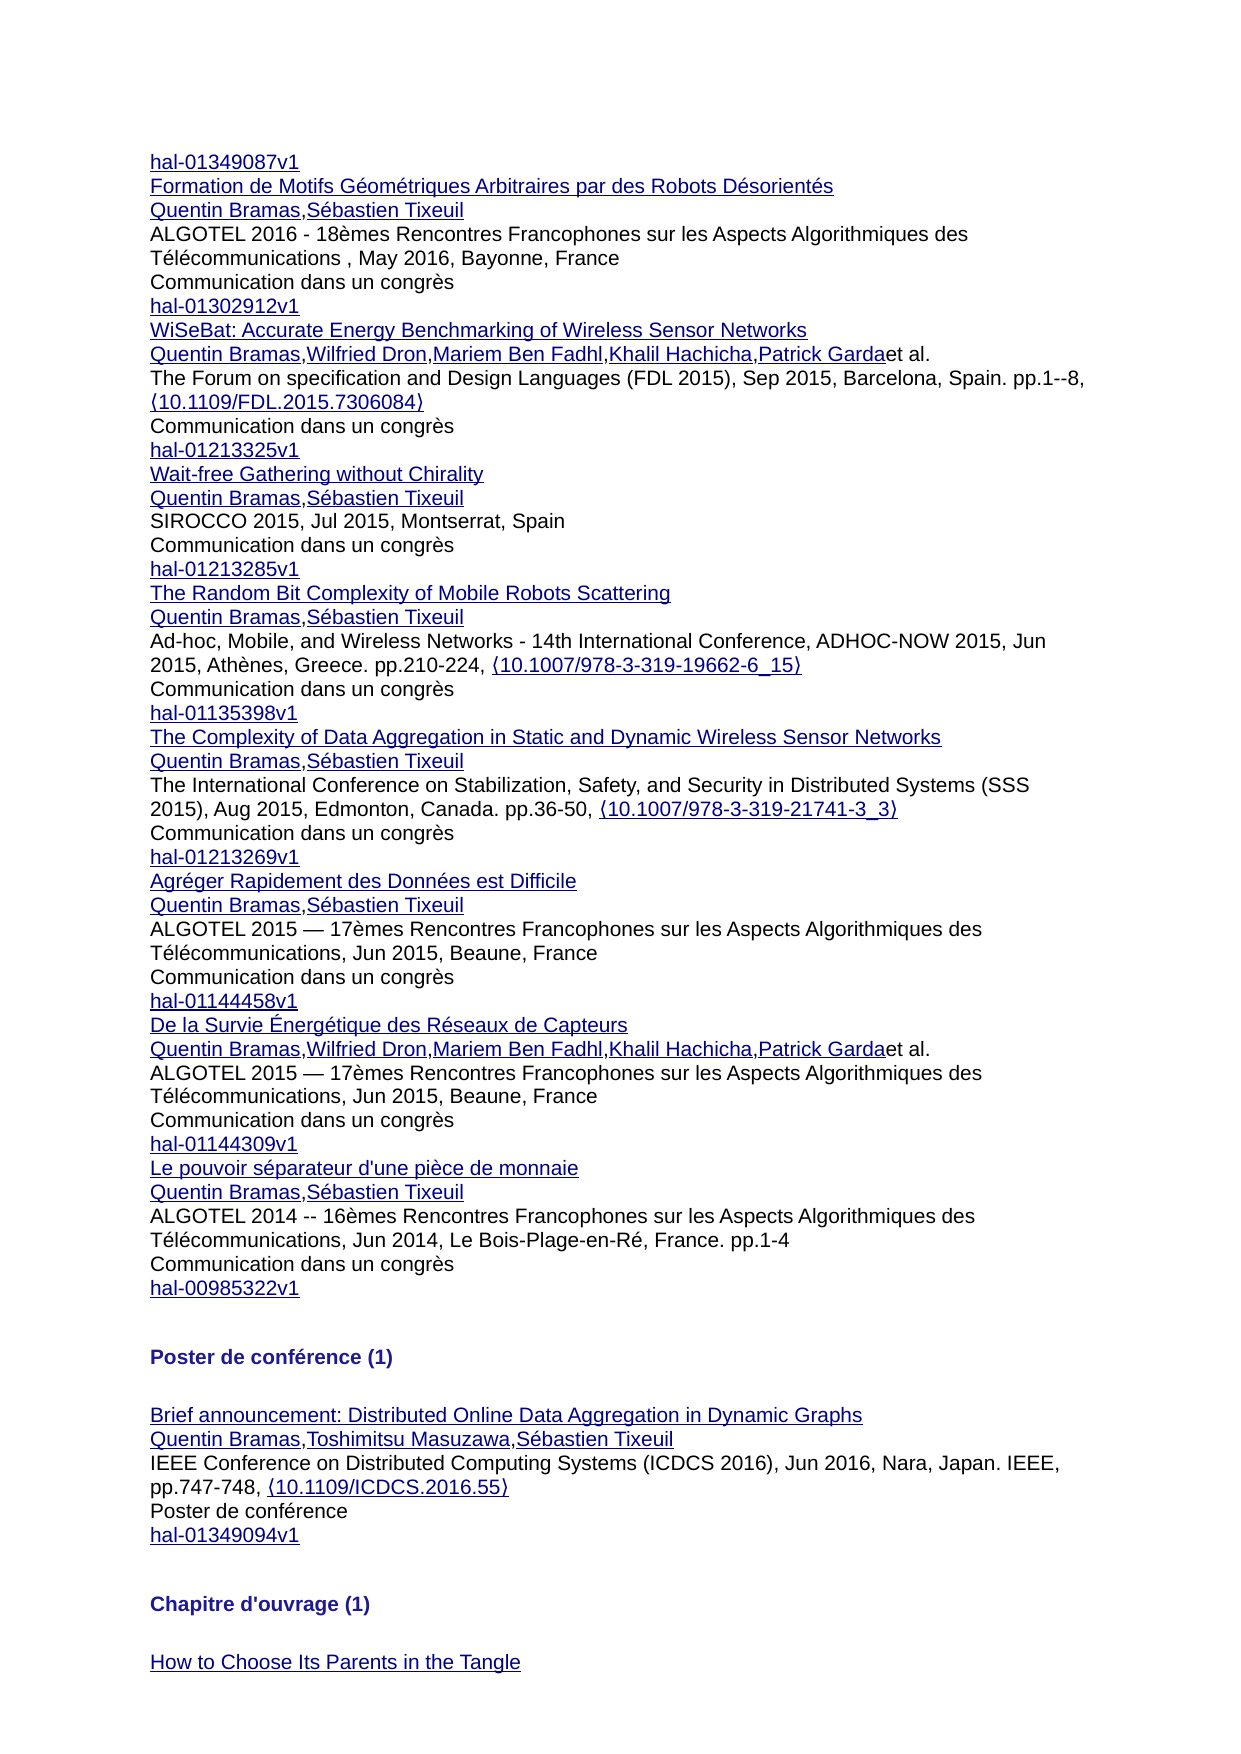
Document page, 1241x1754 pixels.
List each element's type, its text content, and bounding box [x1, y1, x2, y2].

subtitle Poster de conférence (1) [150, 1345, 1090, 1369]
table_cell The Complexity of Data Aggregation in Static and Dynamic Wireless Sensor Networks Quentin Bramas,Sébastien Tixeuil The International Conference on Stabilization, Safety, and Security in Distributed Systems (SSS 2015), Aug 2015, Edmonton, Canada. pp.36-50, ⟨10.1007/978-3-319-21741-3_3⟩ Communication dans un congrès hal-01213269v1 [150, 725, 1090, 869]
table_cell Formation de Motifs Géométriques Arbitraires par des Robots Désorientés Quentin Bramas,Sébastien Tixeuil ALGOTEL 2016 - 18èmes Rencontres Francophones sur les Aspects Algorithmiques des Télécommunications , May 2016, Bayonne, France Communication dans un congrès hal-01302912v1 [150, 174, 1090, 318]
table_cell The Random Bit Complexity of Mobile Robots Scattering Quentin Bramas,Sébastien Tixeuil Ad-hoc, Mobile, and Wireless Networks - 14th International Conference, ADHOC-NOW 2015, Jun 2015, Athènes, Greece. pp.210-224, ⟨10.1007/978-3-319-19662-6_15⟩ Communication dans un congrès hal-01135398v1 [150, 581, 1090, 725]
table_cell De la Survie Énergétique des Réseaux de Capteurs Quentin Bramas,Wilfried Dron,Mariem Ben Fadhl,Khalil Hachicha,Patrick Gardaet al. ALGOTEL 2015 — 17èmes Rencontres Francophones sur les Aspects Algorithmiques des Télécommunications, Jun 2015, Beaune, France Communication dans un congrès hal-01144309v1 [150, 1013, 1090, 1156]
table_header How to Choose Its Parents in the Tangle [150, 1650, 1090, 1674]
table_cell hal-01349087v1 [150, 150, 1090, 174]
table_cell Agréger Rapidement des Données est Difficile Quentin Bramas,Sébastien Tixeuil ALGOTEL 2015 — 17èmes Rencontres Francophones sur les Aspects Algorithmiques des Télécommunications, Jun 2015, Beaune, France Communication dans un congrès hal-01144458v1 [150, 869, 1090, 1012]
table_cell WiSeBat: Accurate Energy Benchmarking of Wireless Sensor Networks Quentin Bramas,Wilfried Dron,Mariem Ben Fadhl,Khalil Hachicha,Patrick Gardaet al. The Forum on specification and Design Languages (FDL 2015), Sep 2015, Barcelona, Spain. pp.1--8, ⟨10.1109/FDL.2015.7306084⟩ Communication dans un congrès hal-01213325v1 [150, 318, 1090, 461]
subtitle Chapitre d'ouvrage (1) [150, 1592, 1090, 1616]
table_header Brief announcement: Distributed Online Data Aggregation in Dynamic Graphs Quentin Bramas,Toshimitsu Masuzawa,Sébastien Tixeuil IEEE Conference on Distributed Computing Systems (ICDCS 2016), Jun 2016, Nara, Japan. IEEE, pp.747-748, ⟨10.1109/ICDCS.2016.55⟩ Poster de conférence hal-01349094v1 [150, 1403, 1090, 1547]
table_cell Wait-free Gathering without Chirality Quentin Bramas,Sébastien Tixeuil SIROCCO 2015, Jul 2015, Montserrat, Spain Communication dans un congrès hal-01213285v1 [150, 461, 1090, 581]
table_cell Le pouvoir séparateur d'une pièce de monnaie Quentin Bramas,Sébastien Tixeuil ALGOTEL 2014 -- 16èmes Rencontres Francophones sur les Aspects Algorithmiques des Télécommunications, Jun 2014, Le Bois-Plage-en-Ré, France. pp.1-4 Communication dans un congrès hal-00985322v1 [150, 1156, 1090, 1300]
